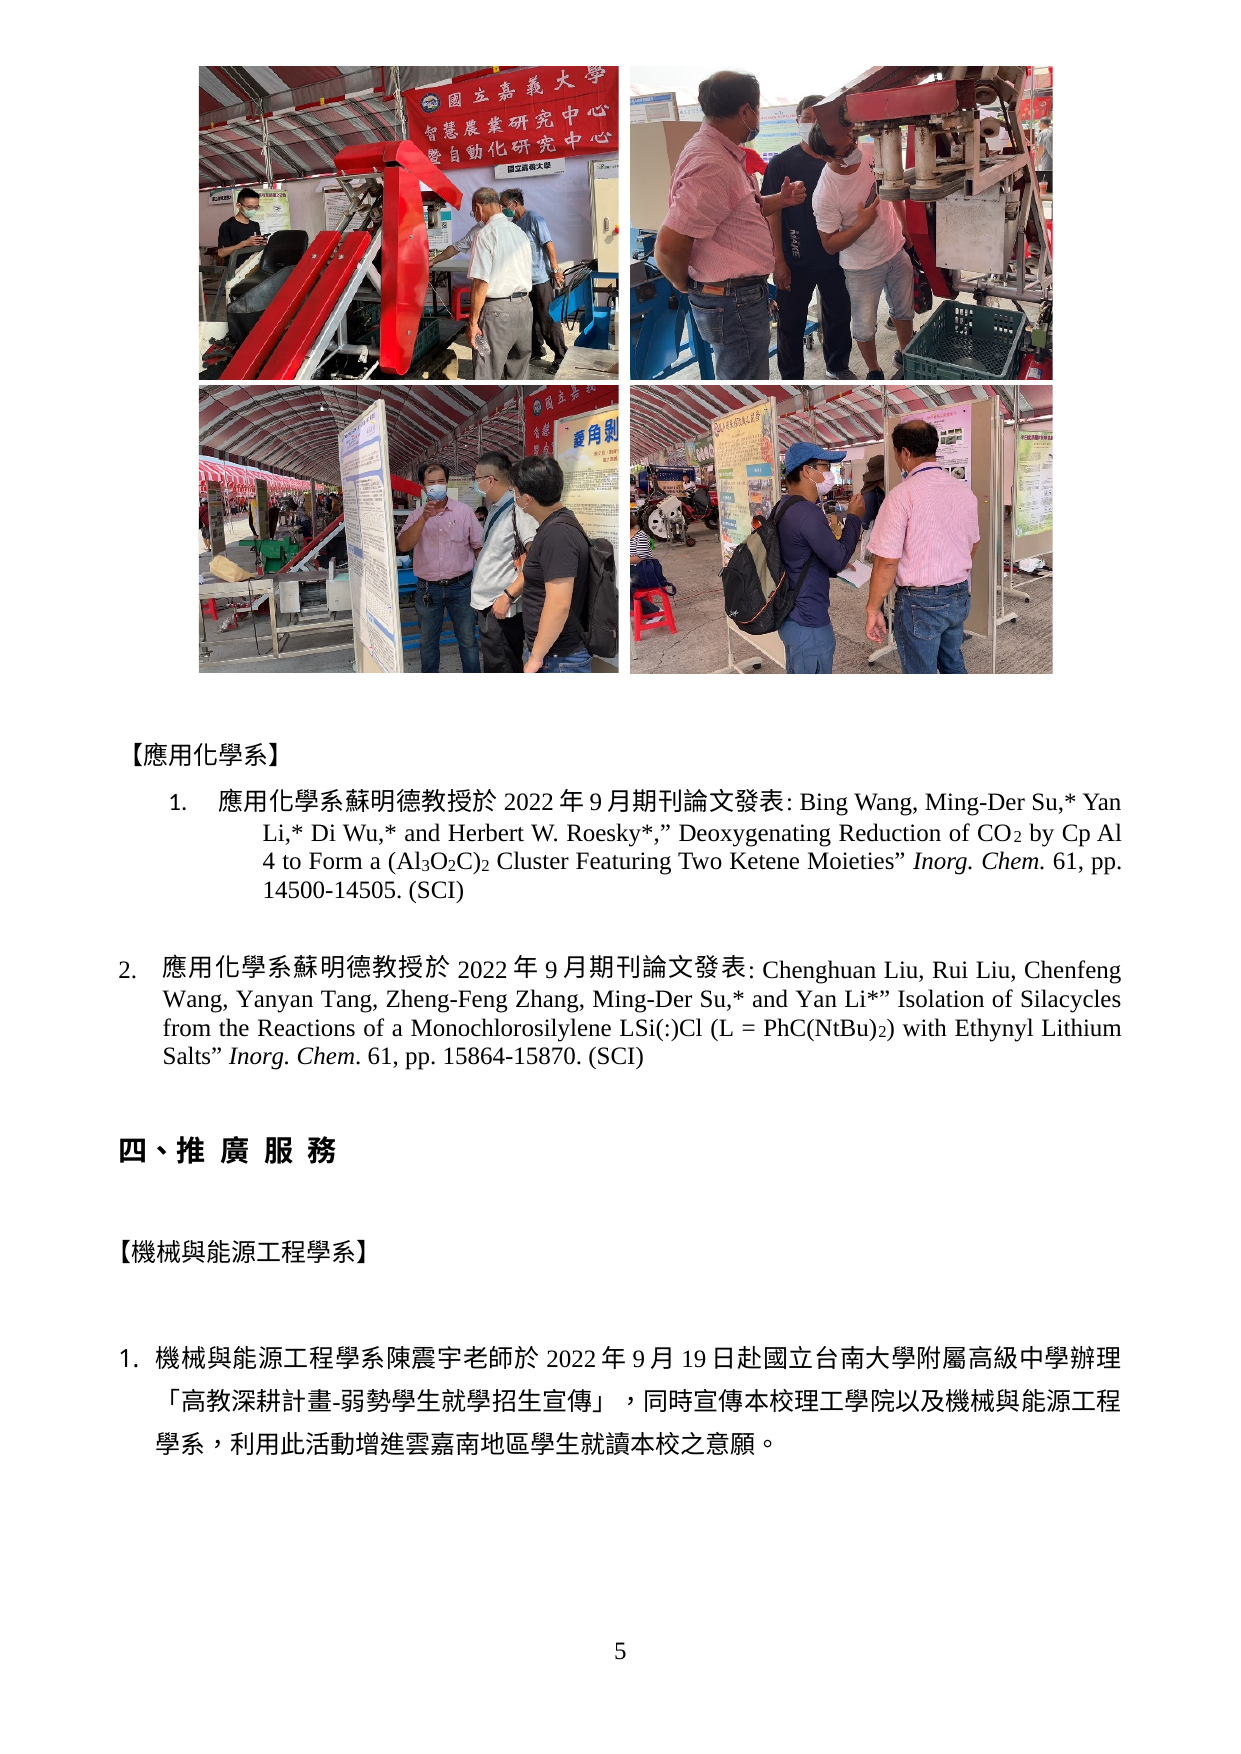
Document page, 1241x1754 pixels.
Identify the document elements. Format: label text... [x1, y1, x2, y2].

list 應用化學系蘇明德教授於2022年9月期刊論文發表: Bing Wang, Ming-Der Su,* Yan Li,* Di Wu,* and Herbert W. Roesky*,” Deoxygenating Reduction of CO2 by Cp Al 4 to Form a (Al3O2C)2 Cluster Featuring Two Ketene Moieties” Inorg. Chem. 61, pp. 14500-14505. (SCI) [168, 781, 1122, 904]
text 【機械與能源工程學系】 [106, 1232, 1122, 1268]
text 【應用化學系】 [118, 736, 1122, 772]
text 四、推 廣 服 務 [118, 1127, 1122, 1169]
table_cell [188, 386, 619, 679]
text 2. 應用化學系蘇明德教授於2022年9月期刊論文發表: Chenghuan Liu, Rui Liu, Chenfeng Wang, Yanyan Tang, Zheng-Feng Zhang, Ming-Der Su,* and Yan Li*” Isolation of Silacycles from the Reactions of a Monochlorosilylene LSi(:)Cl (L = PhC(NtBu)2) with Ethynyl Lithium Salts” Inorg. Chem. 61, pp. 15864-15870. (SCI) [118, 948, 1122, 1070]
table_header [188, 66, 619, 386]
table_header [619, 66, 1053, 386]
list 機械與能源工程學系陳震宇老師於2022年9月19日赴國立台南大學附屬高級中學辦理「高教深耕計畫-弱勢學生就學招生宣傳」，同時宣傳本校理工學院以及機械與能源工程學系，利用此活動增進雲嘉南地區學生就讀本校之意願。 [118, 1338, 1122, 1461]
table_cell [619, 386, 1053, 679]
